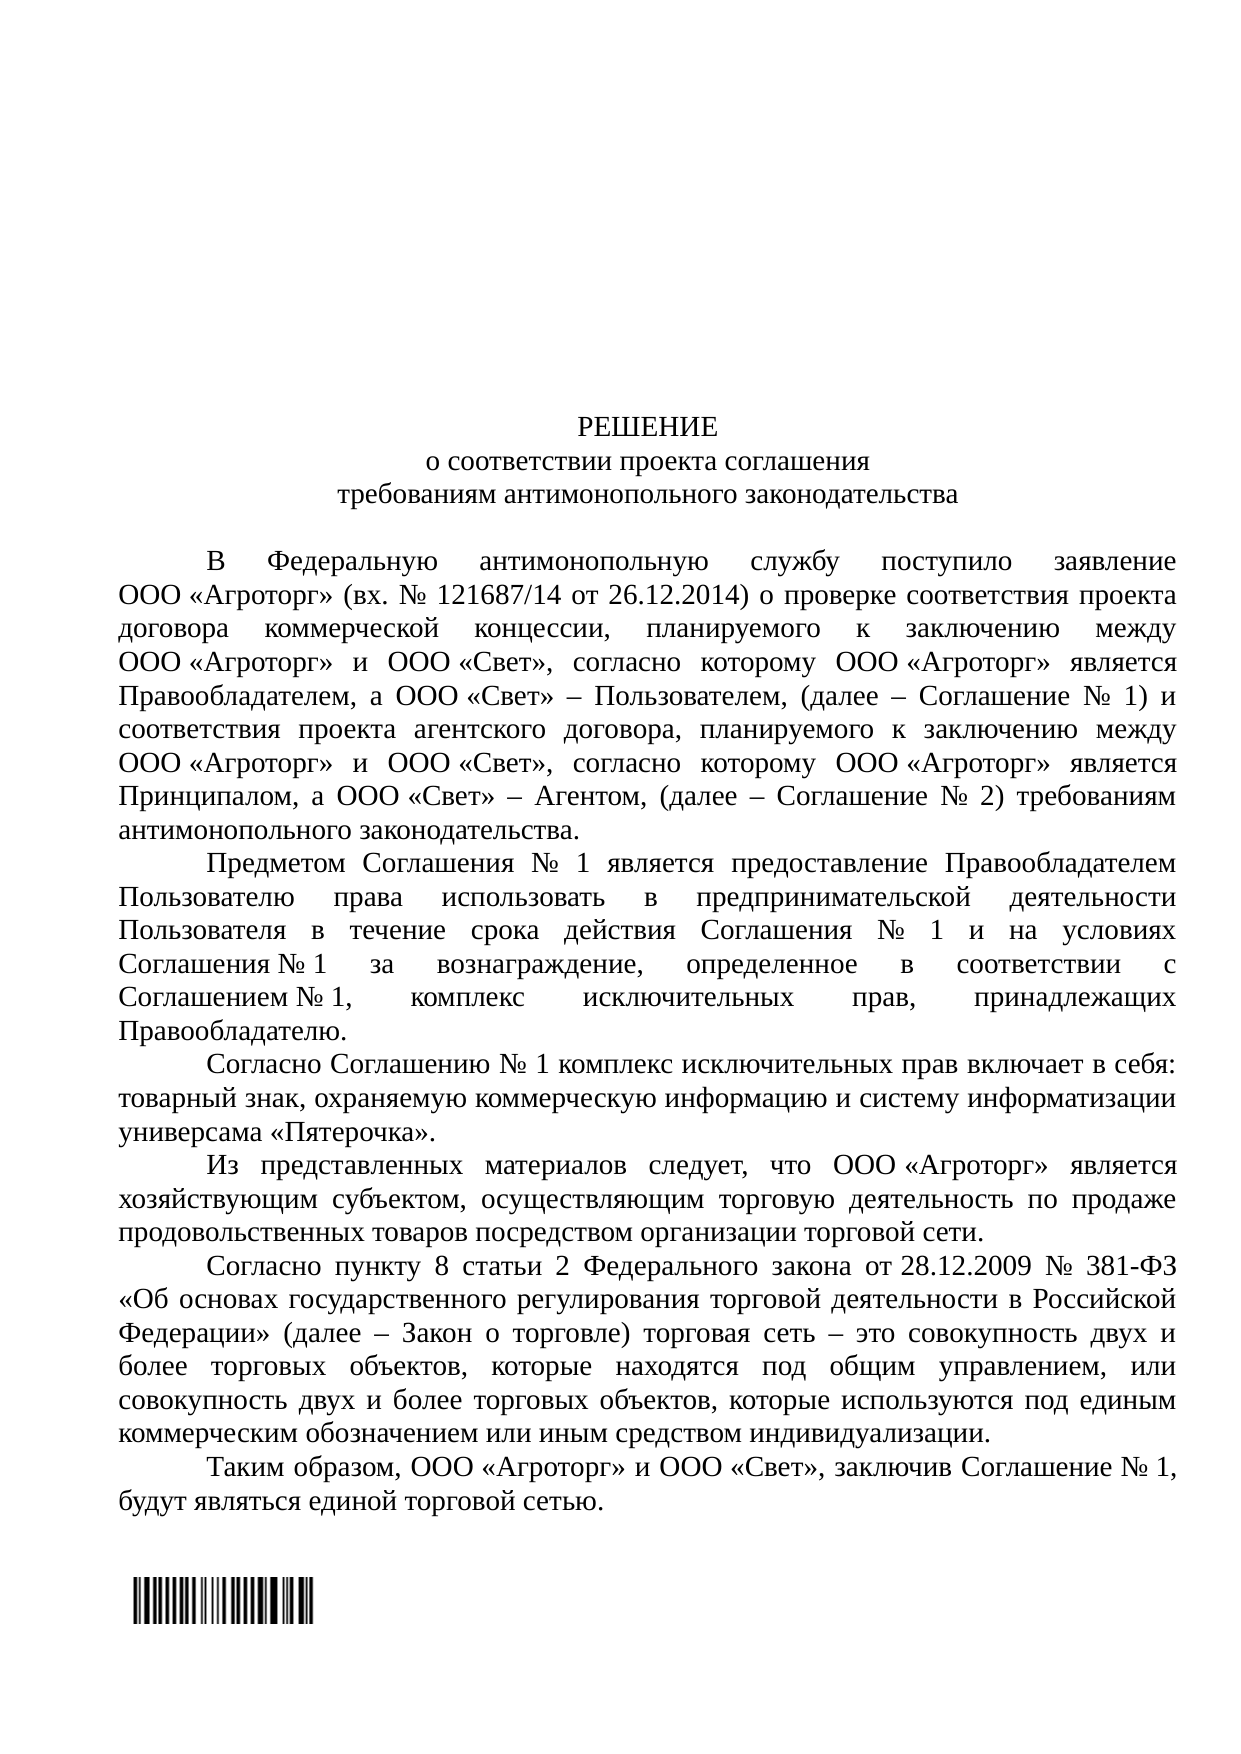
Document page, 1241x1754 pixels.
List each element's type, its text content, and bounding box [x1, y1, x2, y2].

picture [118, 1577, 331, 1624]
text Согласно пункту 8 статьи 2 Федерального закона от 28.12.2009 № 381-ФЗ «Об основах государственного регулирования торговой деятельности в Российской Федерации» (далее – Закон о торговле) торговая сеть – это совокупность двух и более торговых объектов, которые находятся под общим управлением, или совокупность двух и более торговых объектов, которые используются под единым коммерческим обозначением или иным средством индивидуализации. [118, 1248, 1177, 1449]
text требованиям антимонопольного законодательства [118, 476, 1177, 510]
text РЕШЕНИЕ [118, 409, 1177, 443]
text о соответствии проекта соглашения [118, 443, 1177, 476]
text Согласно Соглашению № 1 комплекс исключительных прав включает в себя: товарный знак, охраняемую коммерческую информацию и систему информатизации универсама «Пятерочка». [118, 1047, 1177, 1147]
text Предметом Соглашения № 1 является предоставление Правообладателем Пользователю права использовать в предпринимательской деятельности Пользователя в течение срока действия Соглашения № 1 и на условиях Соглашения № 1 за вознаграждение, определенное в соответствии с Соглашением № 1, комплекс исключительных прав, принадлежащих Правообладателю. [118, 845, 1177, 1047]
text Таким образом, ООО «Агроторг» и ООО «Свет», заключив Соглашение № 1, будут являться единой торговой сетью. [118, 1449, 1177, 1516]
text В Федеральную антимонопольную службу поступило заявление ООО «Агроторг» (вх. № 121687/14 от 26.12.2014) о проверке соответствия проекта договора коммерческой концессии, планируемого к заключению между ООО «Агроторг» и ООО «Свет», согласно которому ООО «Агроторг» является Правообладателем, а ООО «Свет» – Пользователем, (далее – Соглашение № 1) и соответствия проекта агентского договора, планируемого к заключению между ООО «Агроторг» и ООО «Свет», согласно которому ООО «Агроторг» является Принципалом, а ООО «Свет» – Агентом, (далее – Соглашение № 2) требованиям антимонопольного законодательства. [118, 543, 1177, 845]
text Из представленных материалов следует, что ООО «Агроторг» является хозяйствующим субъектом, осуществляющим торговую деятельность по продаже продовольственных товаров посредством организации торговой сети. [118, 1147, 1177, 1248]
